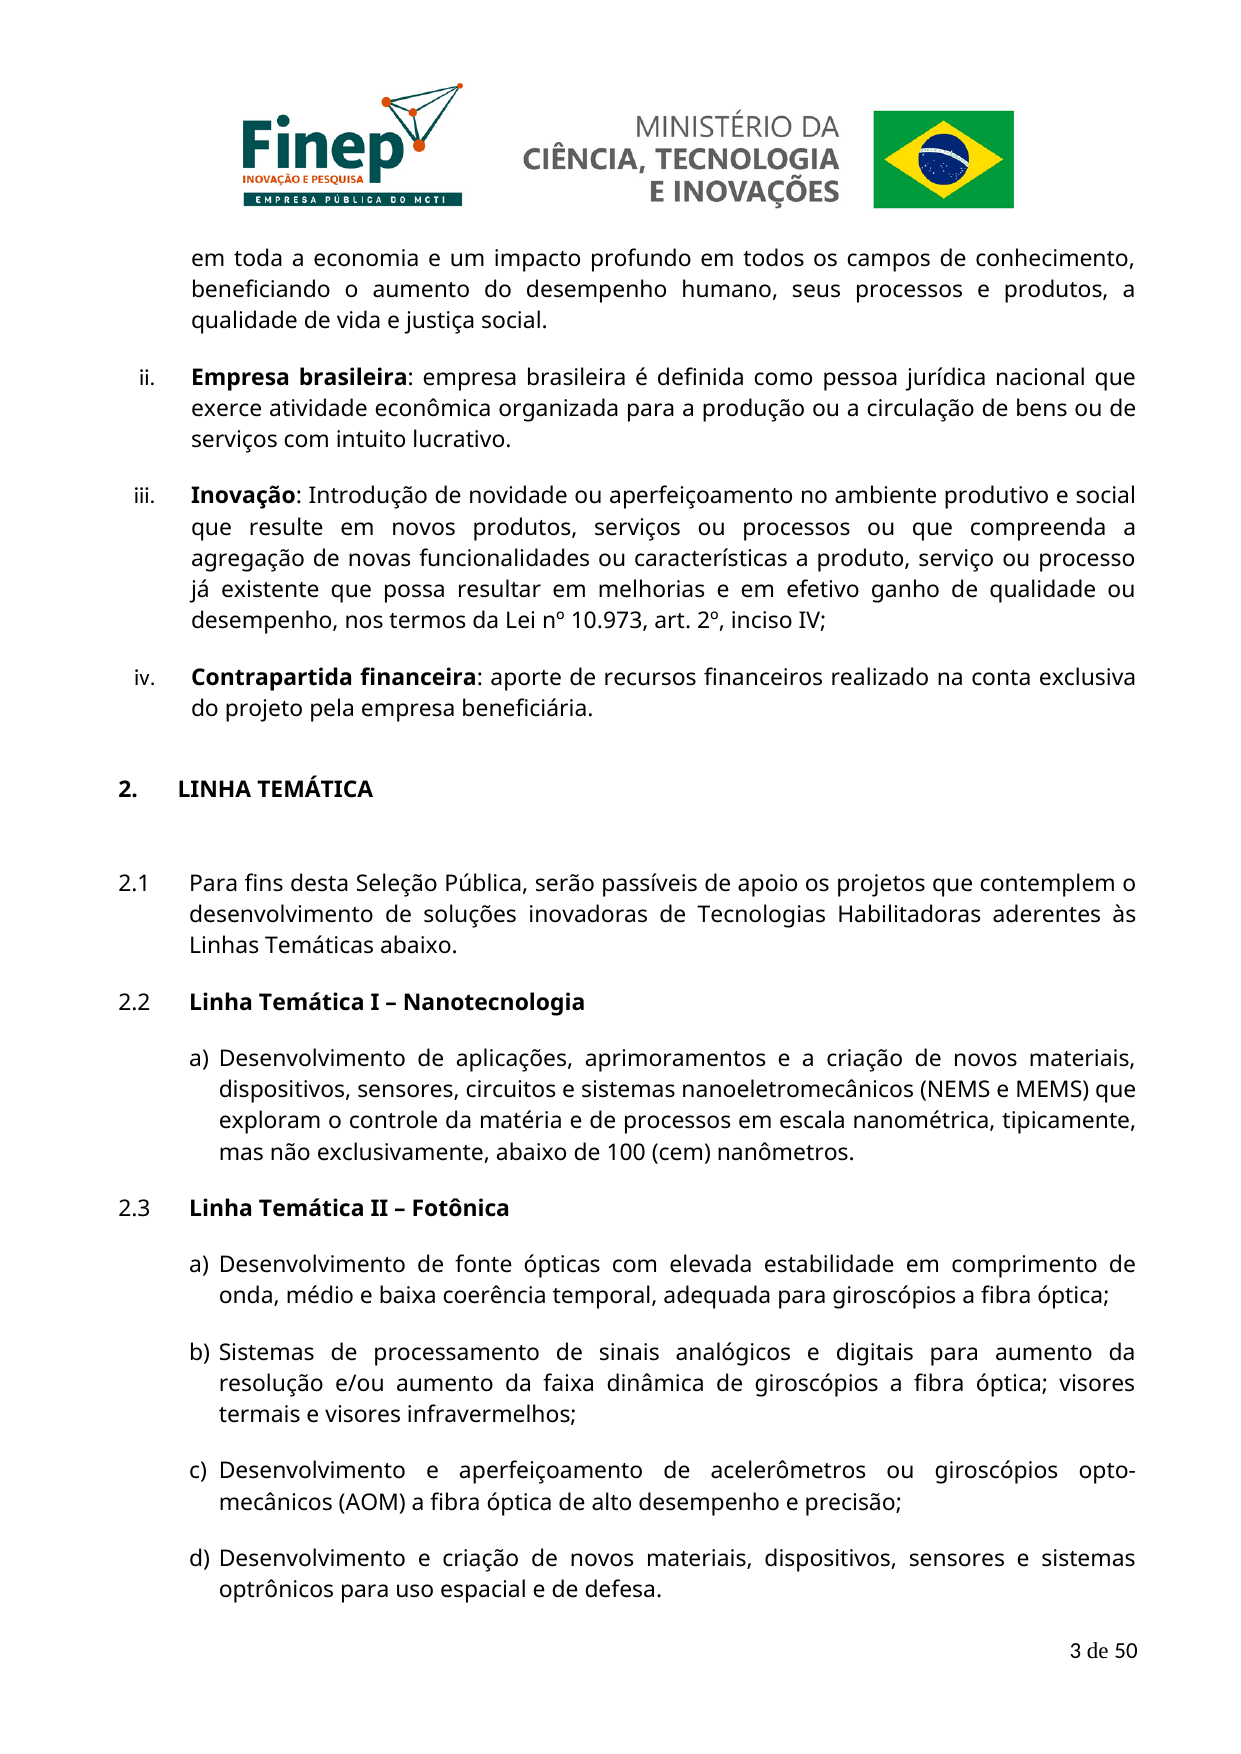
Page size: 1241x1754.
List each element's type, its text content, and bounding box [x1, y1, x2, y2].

list Linha Temática II – Fotônica [118, 1192, 1137, 1223]
text a) Desenvolvimento de fonte ópticas com elevada estabilidade em comprimento de onda, médio e baixa coerência temporal, adequada para giroscópios a fibra óptica; [189, 1248, 1137, 1311]
list Para fins desta Seleção Pública, serão passíveis de apoio os projetos que contemplem o desenvolvimento de soluções inovadoras de Tecnologias Habilitadoras aderentes às Linhas Temáticas abaixo. [118, 867, 1137, 961]
text c) Desenvolvimento e aperfeiçoamento de acelerômetros ou giroscópios opto-mecânicos (AOM) a fibra óptica de alto desempenho e precisão; [189, 1454, 1137, 1517]
list Inovação: Introdução de novidade ou aperfeiçoamento no ambiente produtivo e social que resulte em novos produtos, serviços ou processos ou que compreenda a agregação de novas funcionalidades ou características a produto, serviço ou processo já existente que possa resultar em melhorias e em efetivo ganho de qualidade ou desempenho, nos termos da Lei nº 10.973, art. 2º, inciso IV; [155, 479, 1137, 636]
list Empresa brasileira: empresa brasileira é definida como pessoa jurídica nacional que exerce atividade econômica organizada para a produção ou a circulação de bens ou de serviços com intuito lucrativo. [155, 361, 1137, 454]
list em toda a economia e um impacto profundo em todos os campos de conhecimento, beneficiando o aumento do desempenho humano, seus processos e produtos, a qualidade de vida e justiça social. [155, 242, 1137, 336]
list Contrapartida financeira: aporte de recursos financeiros realizado na conta exclusiva do projeto pela empresa beneficiária. [155, 661, 1137, 723]
list Linha Temática I – Nanotecnologia [118, 986, 1137, 1017]
text a) Desenvolvimento de aplicações, aprimoramentos e a criação de novos materiais, dispositivos, sensores, circuitos e sistemas nanoeletromecânicos (NEMS e MEMS) que exploram o controle da matéria e de processos em escala nanométrica, tipicamente, mas não exclusivamente, abaixo de 100 (cem) nanômetros. [189, 1042, 1137, 1167]
list LINHA TEMÁTICA [118, 773, 1137, 804]
text d) Desenvolvimento e criação de novos materiais, dispositivos, sensores e sistemas optrônicos para uso espacial e de defesa. [189, 1542, 1137, 1604]
text b) Sistemas de processamento de sinais analógicos e digitais para aumento da resolução e/ou aumento da faixa dinâmica de giroscópios a fibra óptica; visores termais e visores infravermelhos; [189, 1336, 1137, 1429]
